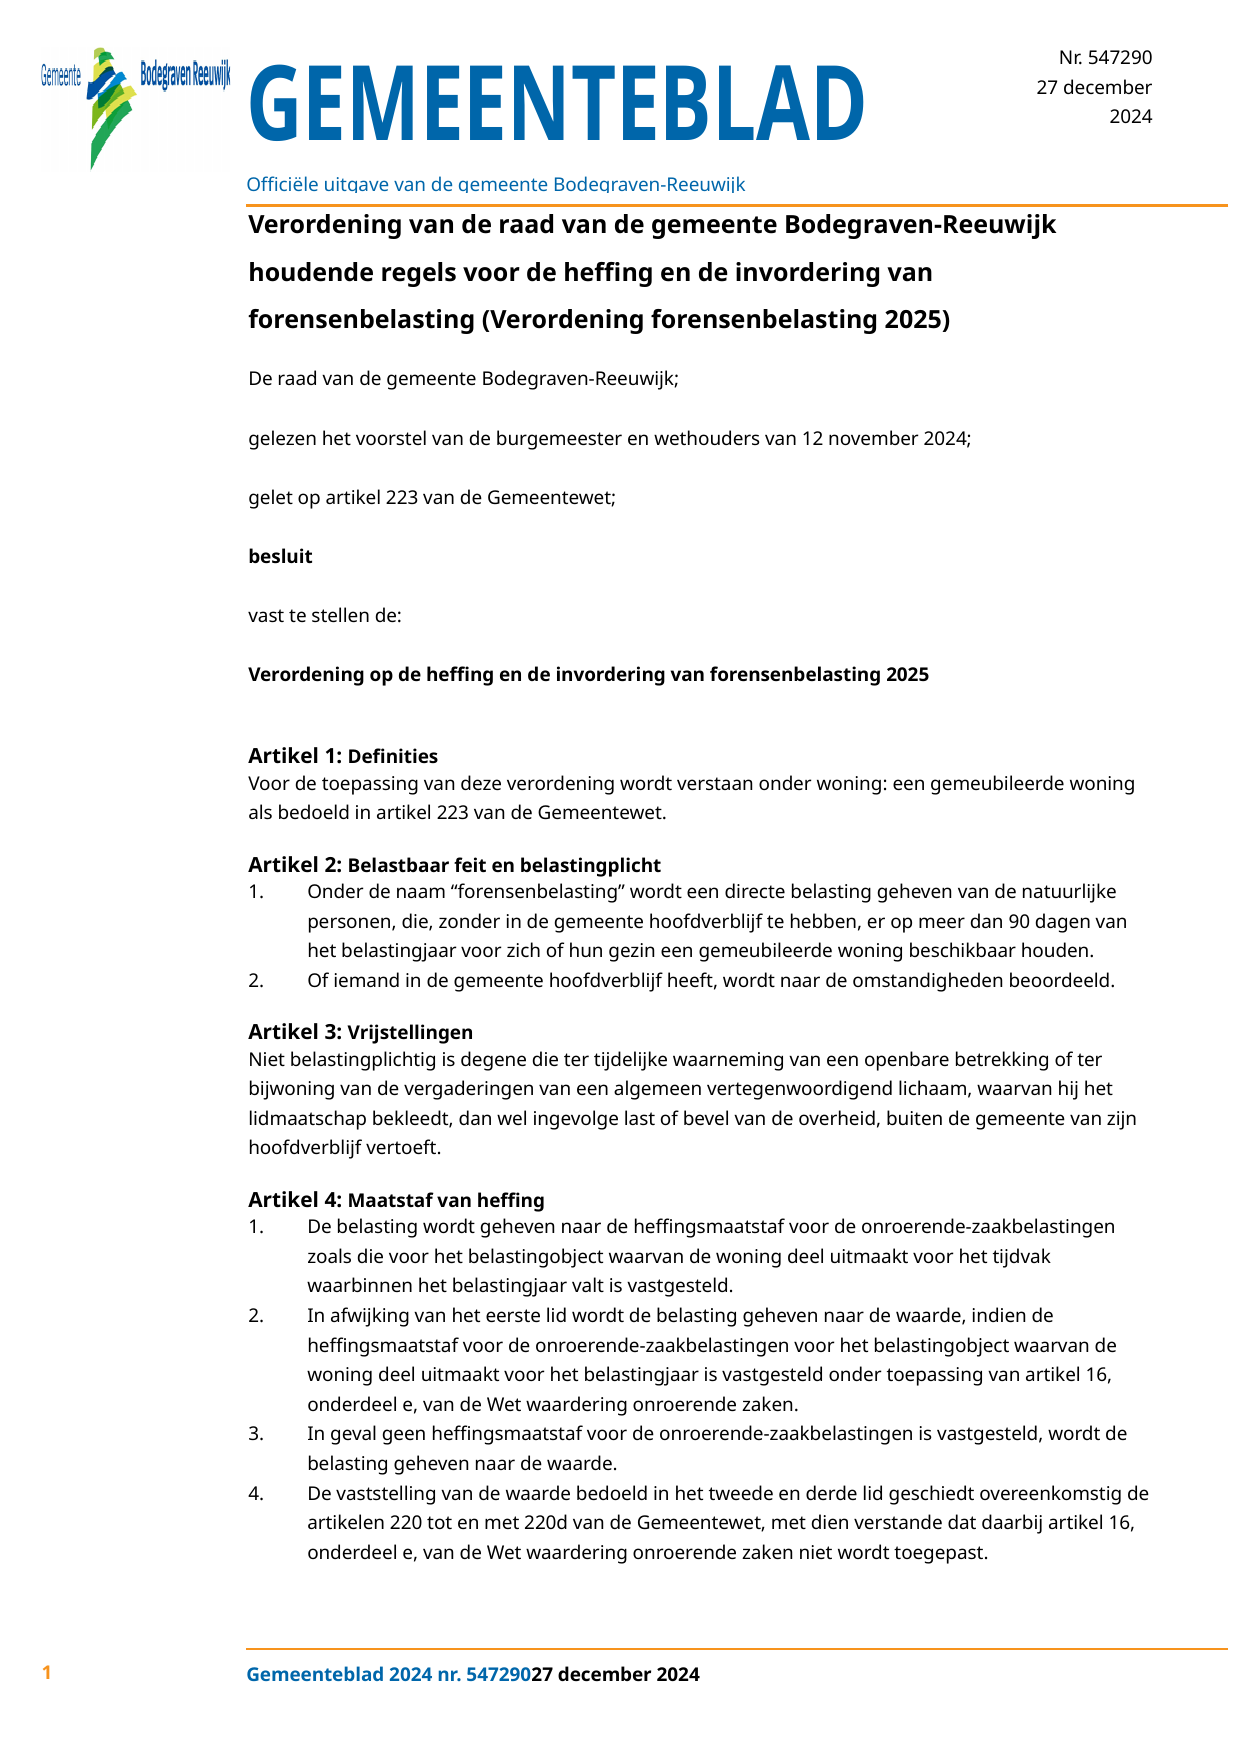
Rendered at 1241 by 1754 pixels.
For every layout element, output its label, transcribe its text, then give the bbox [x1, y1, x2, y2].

text besluit [248, 543, 1152, 569]
text Artikel 2: Belastbaar feit en belastingplicht [248, 850, 1152, 878]
list De vaststelling van de waarde bedoeld in het tweede en derde lid geschiedt overeenkomstig de artikelen 220 tot en met 220d van de Gemeentewet, met dien verstande dat daarbij artikel 16, onderdeel e, van de Wet waardering onroerende zaken niet wordt toegepast. [248, 1480, 1152, 1564]
list In geval geen heffingsmaatstaf voor de onroerende-zaakbelastingen is vastgesteld, wordt de belasting geheven naar de waarde. [248, 1421, 1152, 1476]
text De raad van de gemeente Bodegraven-Reeuwijk; [248, 366, 1152, 391]
text gelet op artikel 223 van de Gemeentewet; [248, 484, 1152, 509]
list Onder de naam “forensenbelasting” wordt een directe belasting geheven van de natuurlijke personen, die, zonder in de gemeente hoofdverblijf te hebben, er op meer dan 90 dagen van het belastingjaar voor zich of hun gezin een gemeubileerde woning beschikbaar houden. [248, 878, 1152, 963]
list Of iemand in de gemeente hoofdverblijf heeft, wordt naar de omstandigheden beoordeeld. [248, 967, 1152, 993]
text vast te stellen de: [248, 602, 1152, 628]
text Artikel 4: Maatstaf van heffing [248, 1185, 1152, 1213]
list De belasting wordt geheven naar de heffingsmaatstaf voor de onroerende-zaakbelastingen zoals die voor het belastingobject waarvan de woning deel uitmaakt voor het tijdvak waarbinnen het belastingjaar valt is vastgesteld. [248, 1213, 1152, 1298]
text gelezen het voorstel van de burgemeester en wethouders van 12 november 2024; [248, 425, 1152, 450]
picture [41, 47, 231, 172]
text Artikel 1: Definities [248, 741, 1152, 770]
text Artikel 3: Vrijstellingen [248, 1017, 1152, 1046]
list In afwijking van het eerste lid wordt de belasting geheven naar de waarde, indien de heffingsmaatstaf voor de onroerende-zaakbelastingen voor het belastingobject waarvan de woning deel uitmaakt voor het belastingjaar is vastgesteld onder toepassing van artikel 16, onderdeel e, van de Wet waardering onroerende zaken. [248, 1302, 1152, 1417]
text Voor de toepassing van deze verordening wordt verstaan onder woning: een gemeubileerde woning als bedoeld in artikel 223 van de Gemeentewet. [248, 770, 1152, 825]
text Verordening op de heffing en de invordering van forensenbelasting 2025 [248, 661, 1152, 687]
text Verordening van de raad van de gemeente Bodegraven-Reeuwijk houdende regels voor de heffing en de invordering van forensenbelasting (Verordening forensenbelasting 2025) [248, 207, 1152, 336]
text Niet belastingplichtig is degene die ter tijdelijke waarneming van een openbare betrekking of ter bijwoning van de vergaderingen van een algemeen vertegenwoordigend lichaam, waarvan hij het lidmaatschap bekleedt, dan wel ingevolge last of bevel van de overheid, buiten de gemeente van zijn hoofdverblijf vertoeft. [248, 1046, 1152, 1160]
